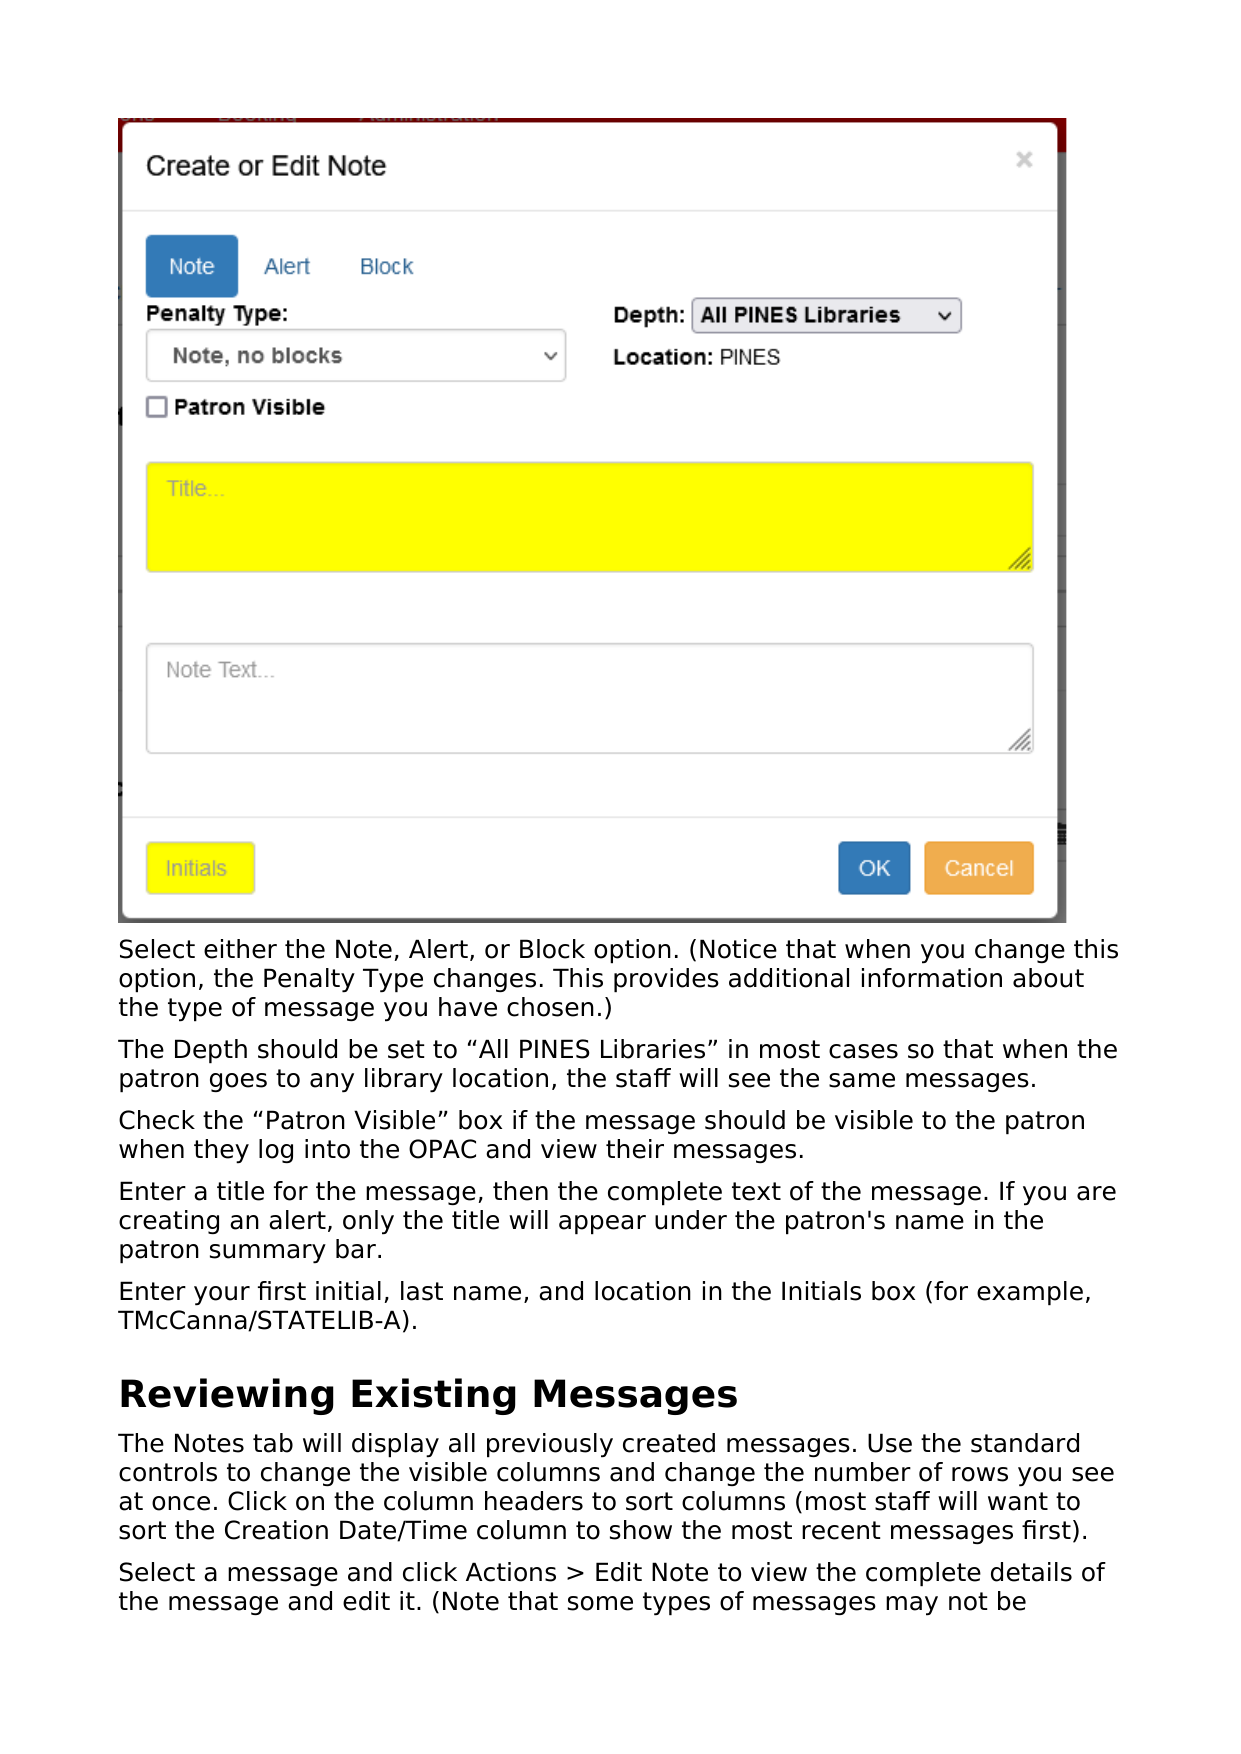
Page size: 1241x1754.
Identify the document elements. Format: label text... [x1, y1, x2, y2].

text Check the “Patron Visible” box if the message should be visible to the patron when they log into the OPAC and view their messages. [118, 1106, 1122, 1164]
text Enter your first initial, last name, and location in the Initials box (for example, TMcCanna/STATELIB-A). [118, 1277, 1122, 1335]
subtitle Reviewing Existing Messages [118, 1373, 1122, 1416]
text Select either the Note, Alert, or Block option. (Notice that when you change this option, the Penalty Type changes. This provides additional information about the type of message you have chosen.) [118, 935, 1122, 1023]
text The Notes tab will display all previously created messages. Use the standard controls to change the visible columns and change the number of rows you see at once. Click on the column headers to sort columns (most staff will want to sort the Creation Date/Time column to show the most recent messages first). [118, 1429, 1122, 1546]
text Select a message and click Actions > Edit Note to view the complete details of the message and edit it. (Note that some types of messages may not be [118, 1558, 1122, 1616]
text The Depth should be set to “All PINES Libraries” in most cases so that when the patron goes to any library location, the staff will see the same messages. [118, 1035, 1122, 1094]
picture [118, 118, 1067, 923]
text Enter a title for the message, then the complete text of the message. If you are creating an alert, only the title will appear under the patron's name in the patron summary bar. [118, 1177, 1122, 1264]
